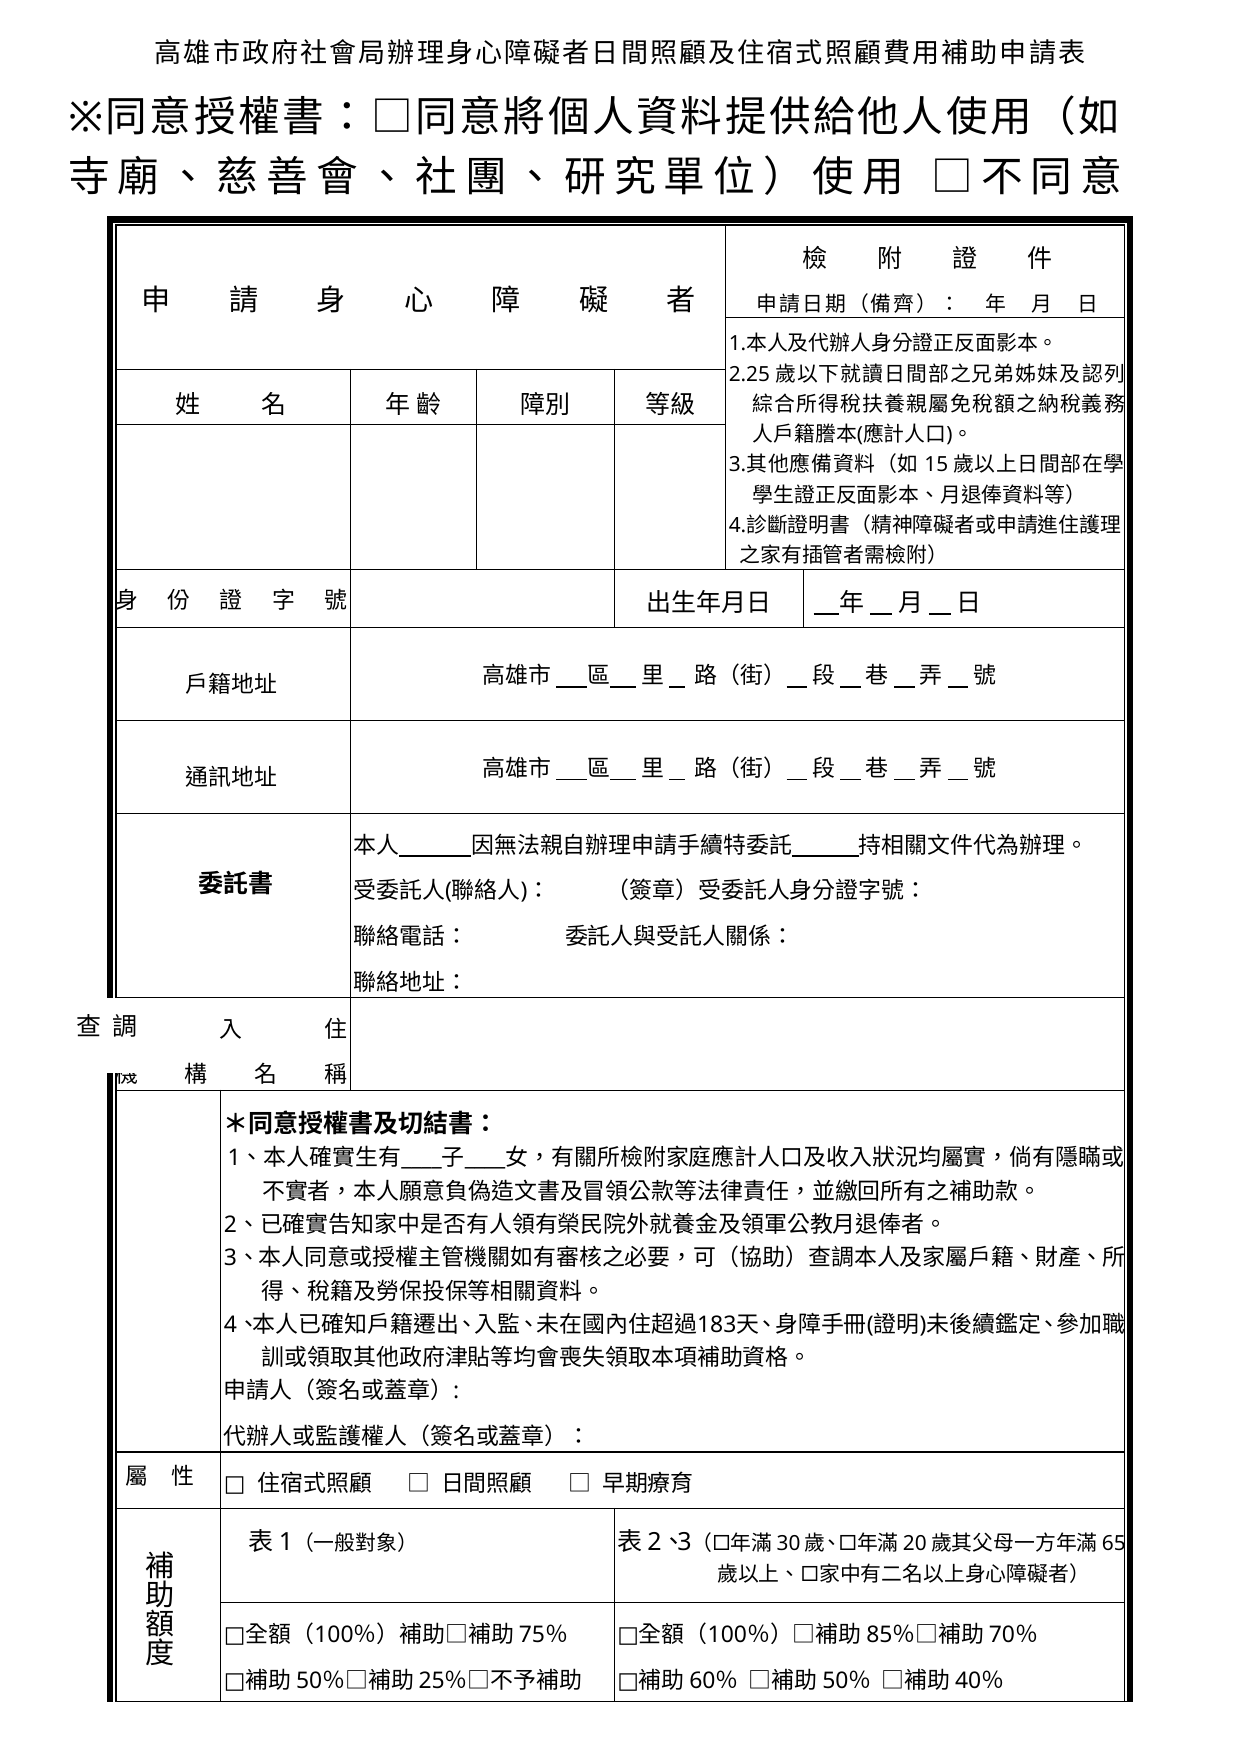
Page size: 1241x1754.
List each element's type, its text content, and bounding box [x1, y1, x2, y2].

table_header 申 請 身 心 障 礙 者 [117, 226, 725, 369]
table_cell 1.本人及代辦人身分證正反面影本。 2.25歲以下就讀日間部之兄弟姊妹及認列綜合所得稅扶養親屬免稅額之納稅義務人戶籍謄本(應計人口)。 3.其他應備資料（如15歲以上日間部在學學生證正反面影本、月退俸資料等） 4.診斷證明書（精神障礙者或申請進住護理 之家有插管者需檢附） [726, 318, 1124, 569]
table_cell 年 齡 [351, 370, 476, 424]
table_cell [615, 425, 725, 569]
table_cell 高雄市 區 里 路（街） 段 巷 弄 號 [351, 721, 1124, 813]
table_cell 表1（一般對象） [221, 1509, 614, 1602]
table_cell 高雄市 區 里 路（街） 段 巷 弄 號 [351, 628, 1124, 720]
table_cell [64, 999, 151, 1073]
table_cell [351, 998, 1124, 1089]
table_cell [117, 1091, 220, 1451]
table_header 檢 附 證 件 申請日期（備齊）： 年 月 日 [726, 226, 1124, 317]
table_cell 戶籍地址 [117, 628, 350, 720]
table_cell □全額（100％）□補助85％□補助70％ □補助60％ □補助50％ □補助40％ [615, 1603, 1124, 1701]
table_cell □全額（100％）補助□補助75％ □補助50％□補助25％□不予補助 [221, 1603, 614, 1701]
text 高雄市政府社會局辦理身心障礙者日間照顧及住宿式照顧費用補助申請表 [118, 31, 1122, 71]
table_cell □ 住宿式照顧 □ 日間照顧 □ 早期療育 [221, 1453, 1124, 1508]
table_cell 等級 [615, 370, 725, 424]
table_cell 性 屬 [117, 1453, 220, 1508]
table_cell 通訊地址 [117, 721, 350, 813]
table_cell [117, 425, 350, 569]
table_cell 年 月 日 [804, 570, 1124, 627]
table_cell 障別 [477, 370, 614, 424]
table_cell 本人 因無法親自辦理申請手續特委託 持相關文件代為辦理。 受委託人(聯絡人)： （簽章）受委託人身分證字號： 聯絡電話： 委託人與受託人關係： 聯絡地址： [351, 814, 1124, 997]
table_cell 表2、3（年滿30歲、年滿20歲其父母一方年滿65歲以上、家中有二名以上身心障礙者） [615, 1509, 1124, 1602]
table_cell 補助額度 [117, 1509, 220, 1701]
table_cell ＊同意授權書及切結書： 1、本人確實生有____子____女，有關所檢附家庭應計人口及收入狀況均屬實，倘有隱瞞或不實者，本人願意負偽造文書及冒領公款等法律責任，並繳回所有之補助款。 2、已確實告知家中是否有人領有榮民院外就養金及領軍公教月退俸者。 3、本人同意或授權主管機關如有審核之必要，可（協助）查調本人及家屬戶籍、財產、所得、稅籍及勞保投保等相關資料。 4、本人已確知戶籍遷出、入監、未在國內住超過183天、身障手冊(證明)未後續鑑定、參加職訓或領取其他政府津貼等均會喪失領取本項補助資格。 申請人（簽名或蓋章）: 代辦人或監護權人（簽名或蓋章）： [221, 1091, 1124, 1451]
table_cell [477, 425, 614, 569]
table_cell [351, 570, 614, 627]
table_cell 委託書 [117, 814, 350, 997]
table_cell 出生年月日 [615, 570, 803, 627]
table_cell 姓 名 [117, 370, 350, 424]
table_cell [351, 425, 476, 569]
table_cell 擬入住 機構名稱 [117, 998, 350, 1089]
text ※同意授權書：□同意將個人資料提供給他人使用（如寺廟、慈善會、社團、研究單位）使用 □不同意 [68, 83, 1122, 204]
table_cell 身份證字號 [117, 570, 350, 627]
